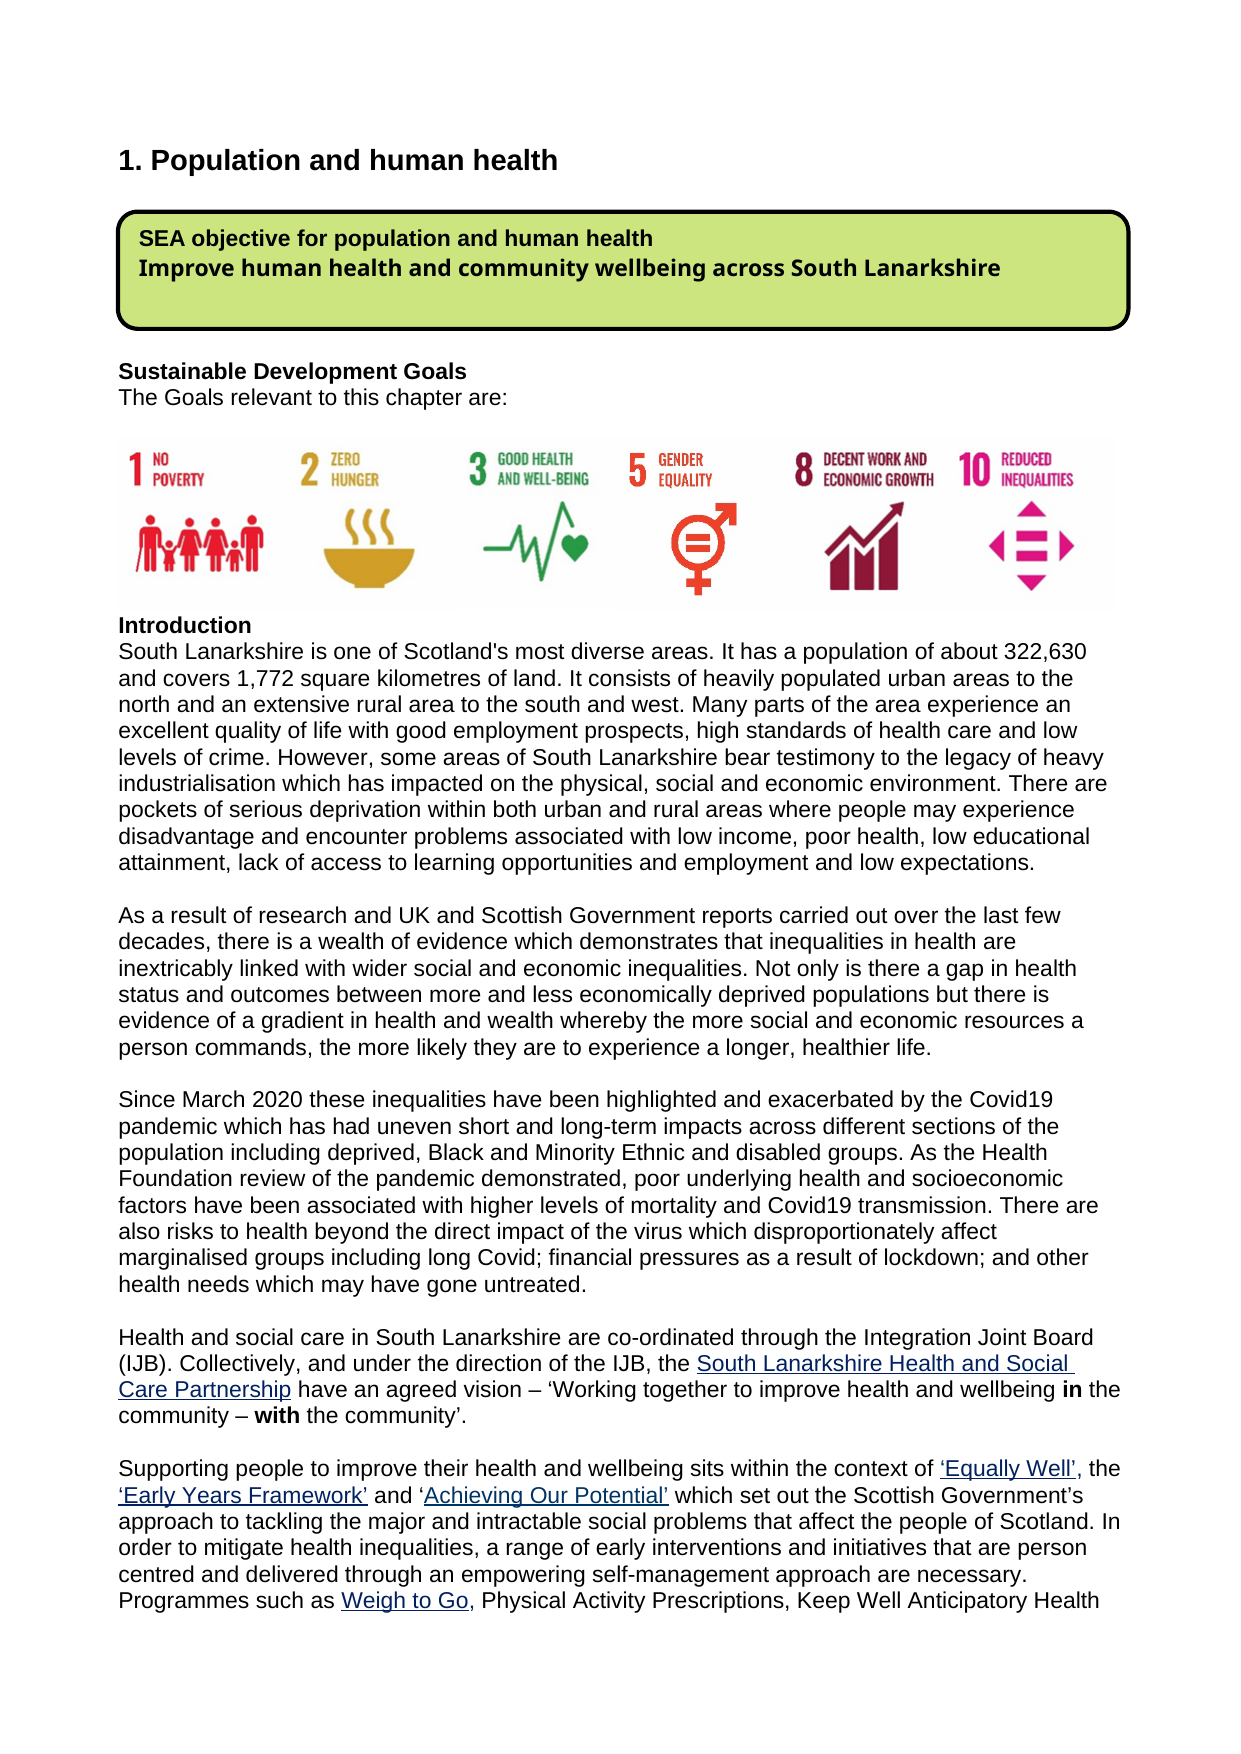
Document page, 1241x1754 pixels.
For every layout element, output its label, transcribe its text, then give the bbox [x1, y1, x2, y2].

text South Lanarkshire is one of Scotland's most diverse areas. It has a population of about 322,630 and covers 1,772 square kilometres of land. It consists of heavily populated urban areas to the north and an extensive rural area to the south and west. Many parts of the area experience an excellent quality of life with good employment prospects, high standards of health care and low levels of crime. However, some areas of South Lanarkshire bear testimony to the legacy of heavy industrialisation which has impacted on the physical, social and economic environment. There are pockets of serious deprivation within both urban and rural areas where people may experience disadvantage and encounter problems associated with low income, poor health, low educational attainment, lack of access to learning opportunities and employment and low expectations. [118, 638, 1122, 875]
text Sustainable Development Goals [118, 358, 1122, 384]
text Introduction [118, 612, 1122, 638]
text Supporting people to improve their health and wellbeing sits within the context of ‘Equally Well’, the ‘Early Years Framework’ and ‘Achieving Our Potential’ which set out the Scottish Government’s approach to tackling the major and intractable social problems that affect the people of Scotland. In order to mitigate health inequalities, a range of early interventions and initiatives that are person centred and delivered through an empowering self-management approach are necessary. Programmes such as Weigh to Go, Physical Activity Prescriptions, Keep Well Anticipatory Health [118, 1455, 1122, 1613]
text Health and social care in South Lanarkshire are co-ordinated through the Integration Joint Board (IJB). Collectively, and under the direction of the IJB, the South Lanarkshire Health and Social Care Partnership have an agreed vision – ‘Working together to improve health and wellbeing in the community – with the community’. [118, 1323, 1122, 1429]
text As a result of research and UK and Scottish Government reports carried out over the last few decades, there is a wealth of evidence which demonstrates that inequalities in health are inextricably linked with wider social and economic inequalities. Not only is there a gap in health status and outcomes between more and less economically deprived populations but there is evidence of a gradient in health and wealth whereby the more social and economic resources a person commands, the more likely they are to experience a longer, healthier life. [118, 902, 1122, 1060]
text Since March 2020 these inequalities have been highlighted and exacerbated by the Covid19 pandemic which has had uneven short and long-term impacts across different sections of the population including deprived, Black and Minority Ethnic and disabled groups. As the Health Foundation review of the pandemic demonstrated, poor underlying health and socioeconomic factors have been associated with higher levels of mortality and Covid19 transmission. There are also risks to health beyond the direct impact of the virus which disproportionately affect marginalised groups including long Covid; financial pressures as a result of lockdown; and other health needs which may have gone untreated. [118, 1086, 1122, 1297]
text The Goals relevant to this chapter are: [118, 384, 1122, 410]
subtitle 1. Population and human health [118, 143, 1122, 177]
